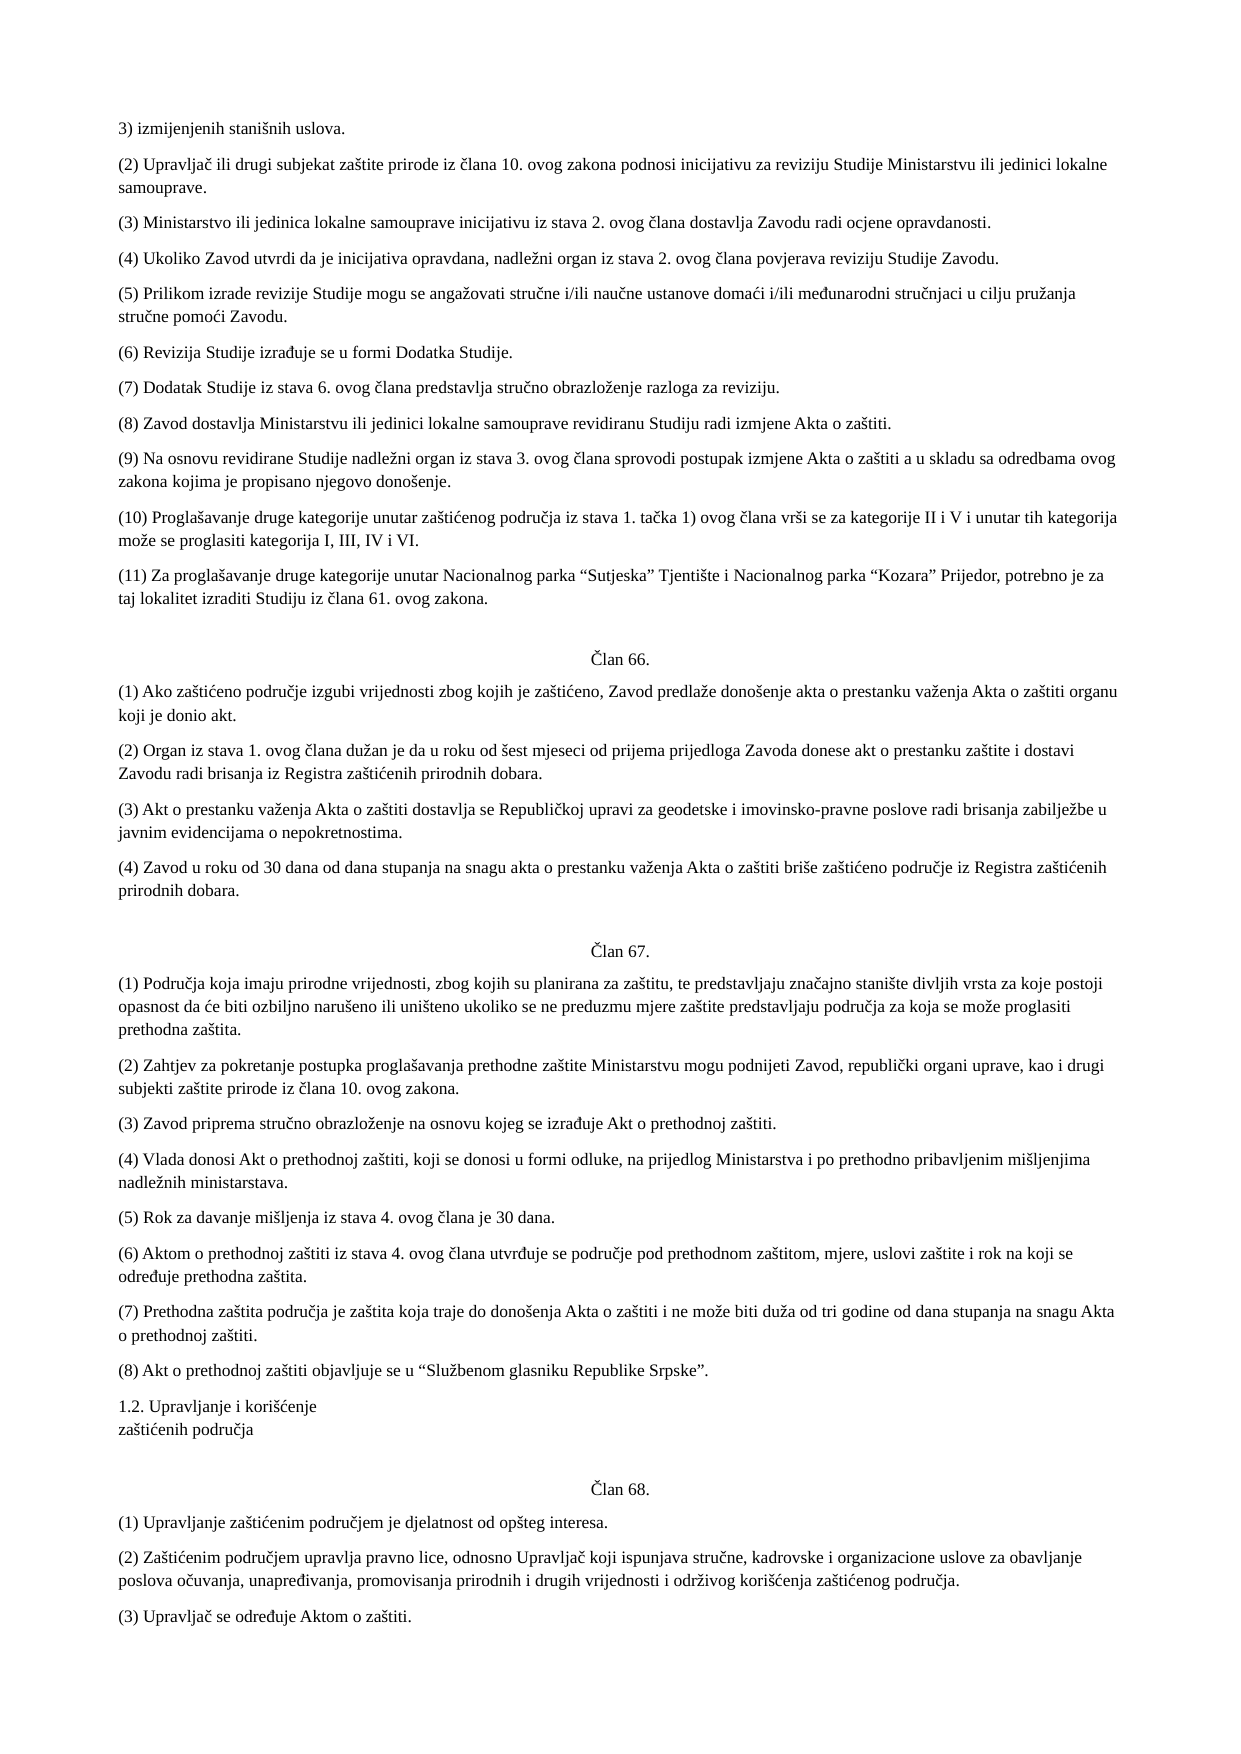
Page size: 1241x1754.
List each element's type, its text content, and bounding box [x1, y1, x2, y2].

text (3) Zavod priprema stručno obrazloženje na osnovu kojeg se izrađuje Akt o prethodnoj zaštiti. [118, 1113, 1122, 1133]
text (3) Akt o prestanku važenja Akta o zaštiti dostavlja se Republičkoj upravi za geodetske i imovinsko-pravne poslove radi brisanja zabilježbe u javnim evidencijama o nepokretnostima. [118, 799, 1122, 842]
text (7) Dodatak Studije iz stava 6. ovog člana predstavlja stručno obrazloženje razloga za reviziju. [118, 377, 1122, 397]
text (4) Ukoliko Zavod utvrdi da je inicijativa opravdana, nadležni organ iz stava 2. ovog člana povjerava reviziju Studije Zavodu. [118, 248, 1122, 268]
text (4) Zavod u roku od 30 dana od dana stupanja na snagu akta o prestanku važenja Akta o zaštiti briše zaštićeno područje iz Registra zaštićenih prirodnih dobara. [118, 857, 1122, 900]
subtitle Član 68. [118, 1479, 1122, 1499]
text (2) Zaštićenim područjem upravlja pravno lice, odnosno Upravljač koji ispunjava stručne, kadrovske i organizacione uslove za obavljanje poslova očuvanja, unapređivanja, promovisanja prirodnih i drugih vrijednosti i održivog korišćenja zaštićenog područja. [118, 1547, 1122, 1590]
text (2) Zahtjev za pokretanje postupka proglašavanja prethodne zaštite Ministarstvu mogu podnijeti Zavod, republički organi uprave, kao i drugi subjekti zaštite prirode iz člana 10. ovog zakona. [118, 1055, 1122, 1098]
text (10) Proglašavanje druge kategorije unutar zaštićenog područja iz stava 1. tačka 1) ovog člana vrši se za kategorije II i V i unutar tih kategorija može se proglasiti kategorija I, III, IV i VI. [118, 507, 1122, 550]
text (1) Ako zaštićeno područje izgubi vrijednosti zbog kojih je zaštićeno, Zavod predlaže donošenje akta o prestanku važenja Akta o zaštiti organu koji je donio akt. [118, 682, 1122, 725]
text (3) Ministarstvo ili jedinica lokalne samouprave inicijativu iz stava 2. ovog člana dostavlja Zavodu radi ocjene opravdanosti. [118, 212, 1122, 232]
subtitle Član 66. [118, 649, 1122, 669]
text (5) Prilikom izrade revizije Studije mogu se angažovati stručne i/ili naučne ustanove domaći i/ili međunarodni stručnjaci u cilju pružanja stručne pomoći Zavodu. [118, 283, 1122, 326]
text (6) Revizija Studije izrađuje se u formi Dodatka Studije. [118, 342, 1122, 362]
text (2) Organ iz stava 1. ovog člana dužan je da u roku od šest mjeseci od prijema prijedloga Zavoda donese akt o prestanku zaštite i dostavi Zavodu radi brisanja iz Registra zaštićenih prirodnih dobara. [118, 740, 1122, 783]
text (8) Akt o prethodnoj zaštiti objavljuje se u “Službenom glasniku Republike Srpske”. [118, 1360, 1122, 1380]
text (8) Zavod dostavlja Ministarstvu ili jedinici lokalne samouprave revidiranu Studiju radi izmjene Akta o zaštiti. [118, 413, 1122, 433]
text (2) Upravljač ili drugi subjekat zaštite prirode iz člana 10. ovog zakona podnosi inicijativu za reviziju Studije Ministarstvu ili jedinici lokalne samouprave. [118, 154, 1122, 197]
text (11) Za proglašavanje druge kategorije unutar Nacionalnog parka “Sutjeska” Tjentište i Nacionalnog parka “Kozara” Prijedor, potrebno je za taj lokalitet izraditi Studiju iz člana 61. ovog zakona. [118, 565, 1122, 608]
text (4) Vlada donosi Akt o prethodnoj zaštiti, koji se donosi u formi odluke, na prijedlog Ministarstva i po prethodno pribavljenim mišljenjima nadležnih ministarstava. [118, 1149, 1122, 1192]
text (3) Upravljač se određuje Aktom o zaštiti. [118, 1606, 1122, 1626]
text 3) izmijenjenih stanišnih uslova. [118, 118, 1122, 138]
text (9) Na osnovu revidirane Studije nadležni organ iz stava 3. ovog člana sprovodi postupak izmjene Akta o zaštiti a u skladu sa odredbama ovog zakona kojima je propisano njegovo donošenje. [118, 448, 1122, 491]
text (6) Aktom o prethodnoj zaštiti iz stava 4. ovog člana utvrđuje se područje pod prethodnom zaštitom, mjere, uslovi zaštite i rok na koji se određuje prethodna zaštita. [118, 1243, 1122, 1286]
text (1) Upravljanje zaštićenim područjem je djelatnost od opšteg interesa. [118, 1512, 1122, 1532]
text (7) Prethodna zaštita područja je zaštita koja traje do donošenja Akta o zaštiti i ne može biti duža od tri godine od dana stupanja na snagu Akta o prethodnoj zaštiti. [118, 1302, 1122, 1345]
text (5) Rok za davanje mišljenja iz stava 4. ovog člana je 30 dana. [118, 1207, 1122, 1228]
text (1) Područja koja imaju prirodne vrijednosti, zbog kojih su planirana za zaštitu, te predstavljaju značajno stanište divljih vrsta za koje postoji opasnost da će biti ozbiljno narušeno ili uništeno ukoliko se ne preduzmu mjere zaštite predstavljaju područja za koja se može proglasiti prethodna zaštita. [118, 973, 1122, 1039]
text 1.2. Upravljanje i korišćenje zaštićenih područja [118, 1396, 1122, 1439]
subtitle Član 67. [118, 941, 1122, 961]
